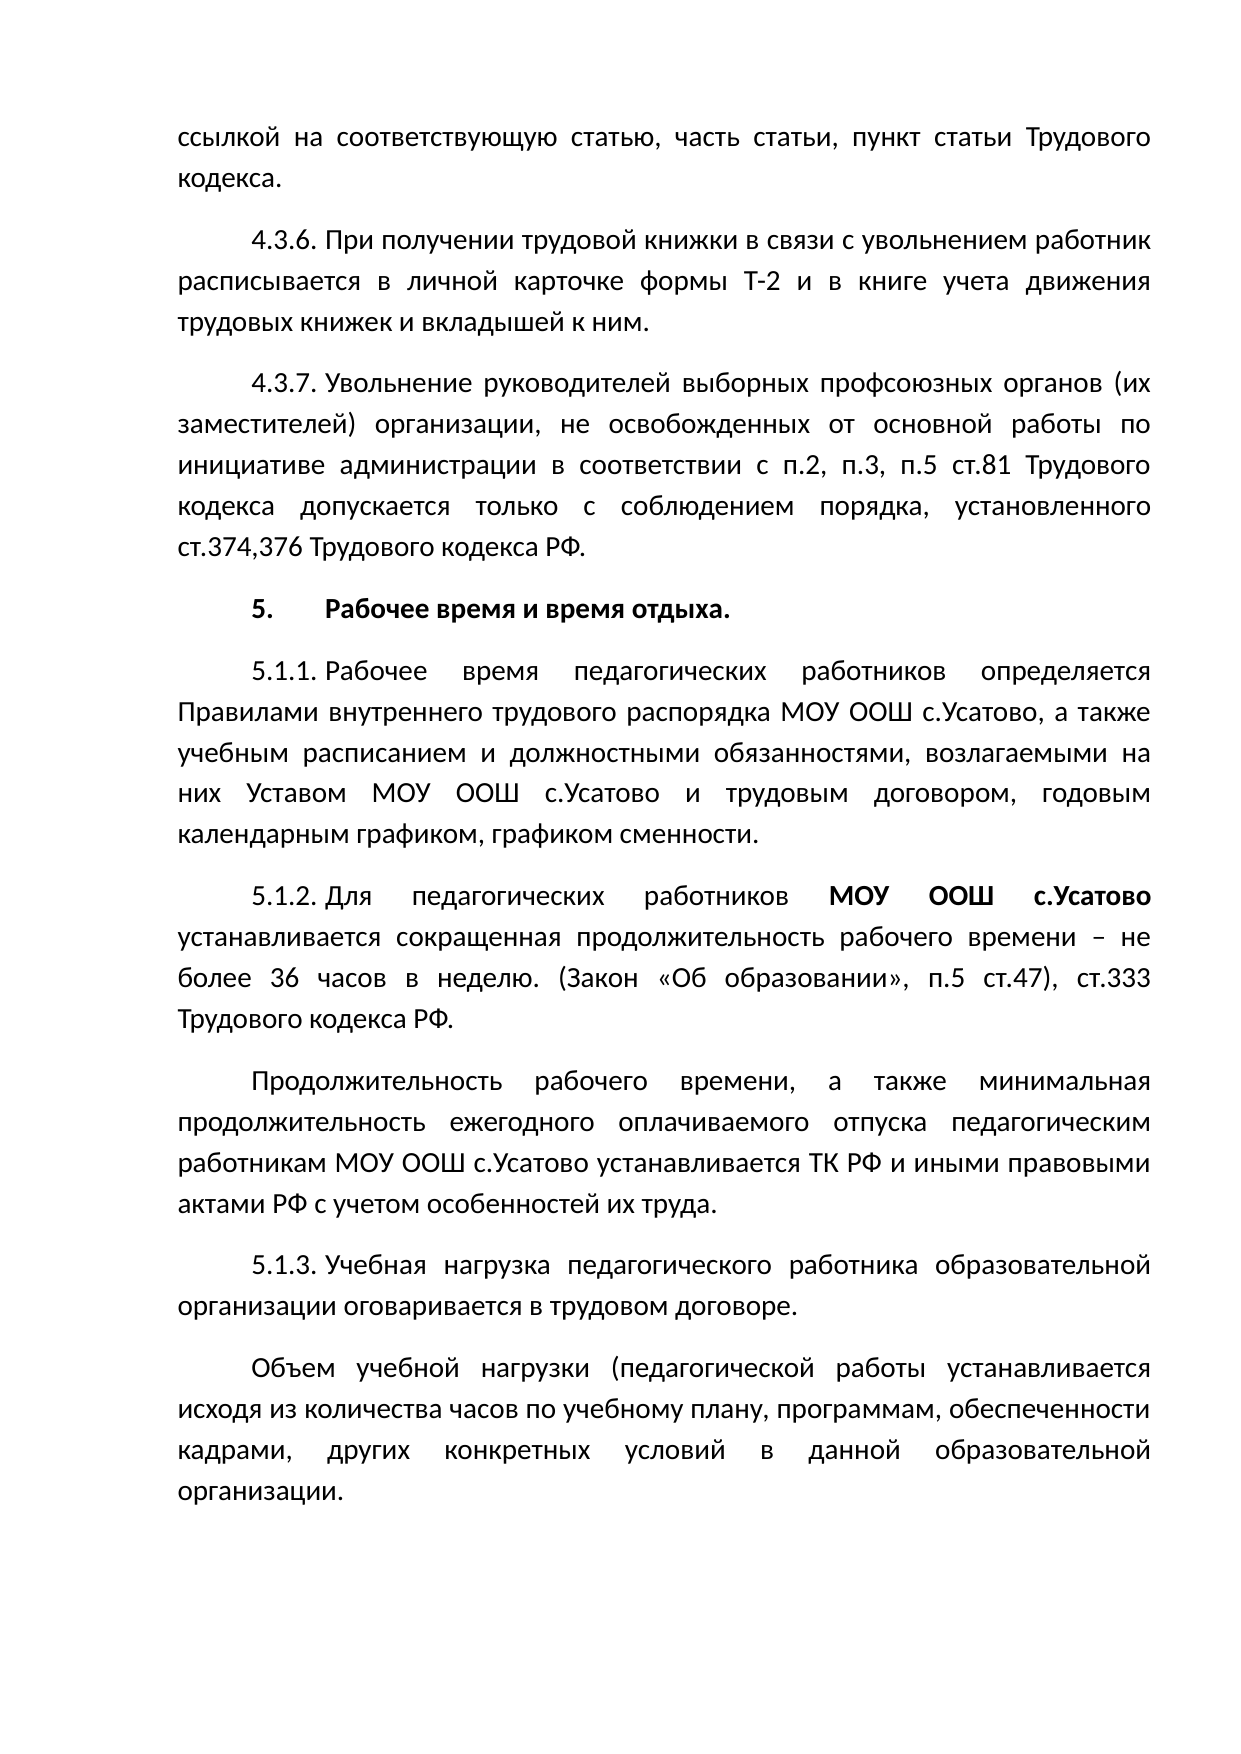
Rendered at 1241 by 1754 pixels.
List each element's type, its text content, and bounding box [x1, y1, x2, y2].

text Продолжительность рабочего времени, а также минимальная продолжительность ежегодного оплачиваемого отпуска педагогическим работникам МОУ ООШ с.Усатово устанавливается ТК РФ и иными правовыми актами РФ с учетом особенностей их труда. [177, 1062, 1152, 1220]
text 5.1.2. Для педагогических работников МОУ ООШ с.Усатово устанавливается сокращенная продолжительность рабочего времени – не более 36 часов в неделю. (Закон «Об образовании», п.5 ст.47), ст.333 Трудового кодекса РФ. [177, 877, 1152, 1036]
text 5.1.1. Рабочее время педагогических работников определяется Правилами внутреннего трудового распорядка МОУ ООШ с.Усатово, а также учебным расписанием и должностными обязанностями, возлагаемыми на них Уставом МОУ ООШ с.Усатово и трудовым договором, годовым календарным графиком, графиком сменности. [177, 652, 1152, 851]
text Объем учебной нагрузки (педагогической работы устанавливается исходя из количества часов по учебному плану, программам, обеспеченности кадрами, других конкретных условий в данной образовательной организации. [177, 1349, 1152, 1508]
text ссылкой на соответствующую статью, часть статьи, пункт статьи Трудового кодекса. [177, 118, 1152, 195]
text 5. Рабочее время и время отдыха. [177, 590, 1152, 626]
text 4.3.6. При получении трудовой книжки в связи с увольнением работник расписывается в личной карточке формы Т-2 и в книге учета движения трудовых книжек и вкладышей к ним. [177, 221, 1152, 338]
text 5.1.3. Учебная нагрузка педагогического работника образовательной организации оговаривается в трудовом договоре. [177, 1246, 1152, 1323]
text 4.3.7. Увольнение руководителей выборных профсоюзных органов (их заместителей) организации, не освобожденных от основной работы по инициативе администрации в соответствии с п.2, п.3, п.5 ст.81 Трудового кодекса допускается только с соблюдением порядка, установленного ст.374,376 Трудового кодекса РФ. [177, 364, 1152, 564]
